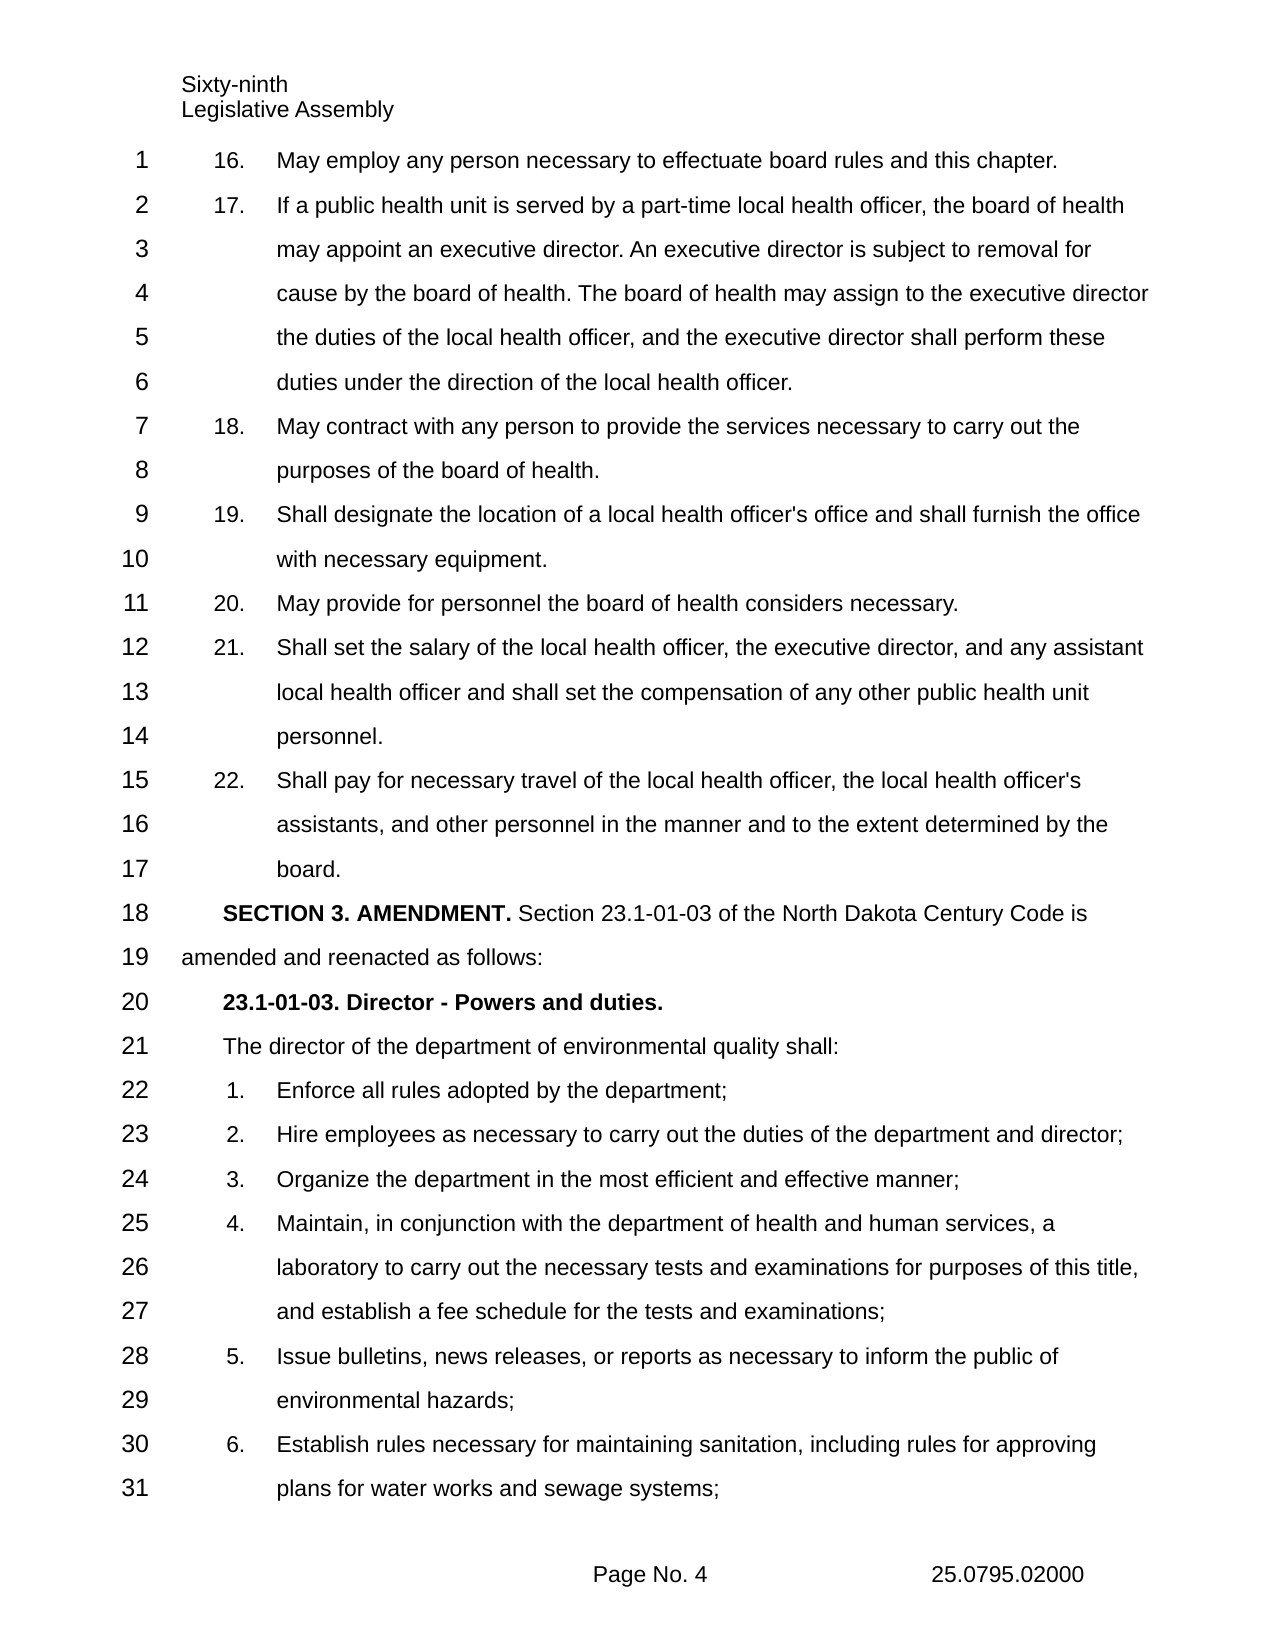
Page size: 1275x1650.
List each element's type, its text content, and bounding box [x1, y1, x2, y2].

text 6. Establish rules necessary for maintaining sanitation, including rules for approving plans for water works and sewage systems; [181, 1417, 1154, 1506]
text 17. If a public health unit is served by a part‑time local health officer, the board of health may appoint an executive director. An executive director is subject to removal for cause by the board of health. The board of health may assign to the executive director the duties of the local health officer, and the executive director shall perform these duties under the direction of the local health officer. [181, 178, 1154, 399]
text SECTION 3. AMENDMENT. Section 23.1‑01‑03 of the North Dakota Century Code is amended and reenacted as follows: [181, 886, 1154, 974]
text 2. Hire employees as necessary to carry out the duties of the department and director; [181, 1107, 1154, 1152]
text 21. Shall set the salary of the local health officer, the executive director, and any assistant local health officer and shall set the compensation of any other public health unit personnel. [181, 620, 1154, 753]
subtitle 23.1‑01‑03. Director ‑ Powers and duties. [181, 974, 1154, 1019]
text 4. Maintain, in conjunction with the department of health and human services, a laboratory to carry out the necessary tests and examinations for purposes of this title, and establish a fee schedule for the tests and examinations; [181, 1196, 1154, 1329]
text 5. Issue bulletins, news releases, or reports as necessary to inform the public of environmental hazards; [181, 1329, 1154, 1417]
text 18. May contract with any person to provide the services necessary to carry out the purposes of the board of health. [181, 399, 1154, 487]
text 16. May employ any person necessary to effectuate board rules and this chapter. [181, 133, 1154, 178]
text 1. Enforce all rules adopted by the department; [181, 1063, 1154, 1107]
text The director of the department of environmental quality shall: [181, 1019, 1154, 1063]
text 19. Shall designate the location of a local health officer's office and shall furnish the office with necessary equipment. [181, 487, 1154, 576]
text 20. May provide for personnel the board of health considers necessary. [181, 576, 1154, 620]
text 3. Organize the department in the most efficient and effective manner; [181, 1152, 1154, 1196]
text 22. Shall pay for necessary travel of the local health officer, the local health officer's assistants, and other personnel in the manner and to the extent determined by the board. [181, 753, 1154, 886]
